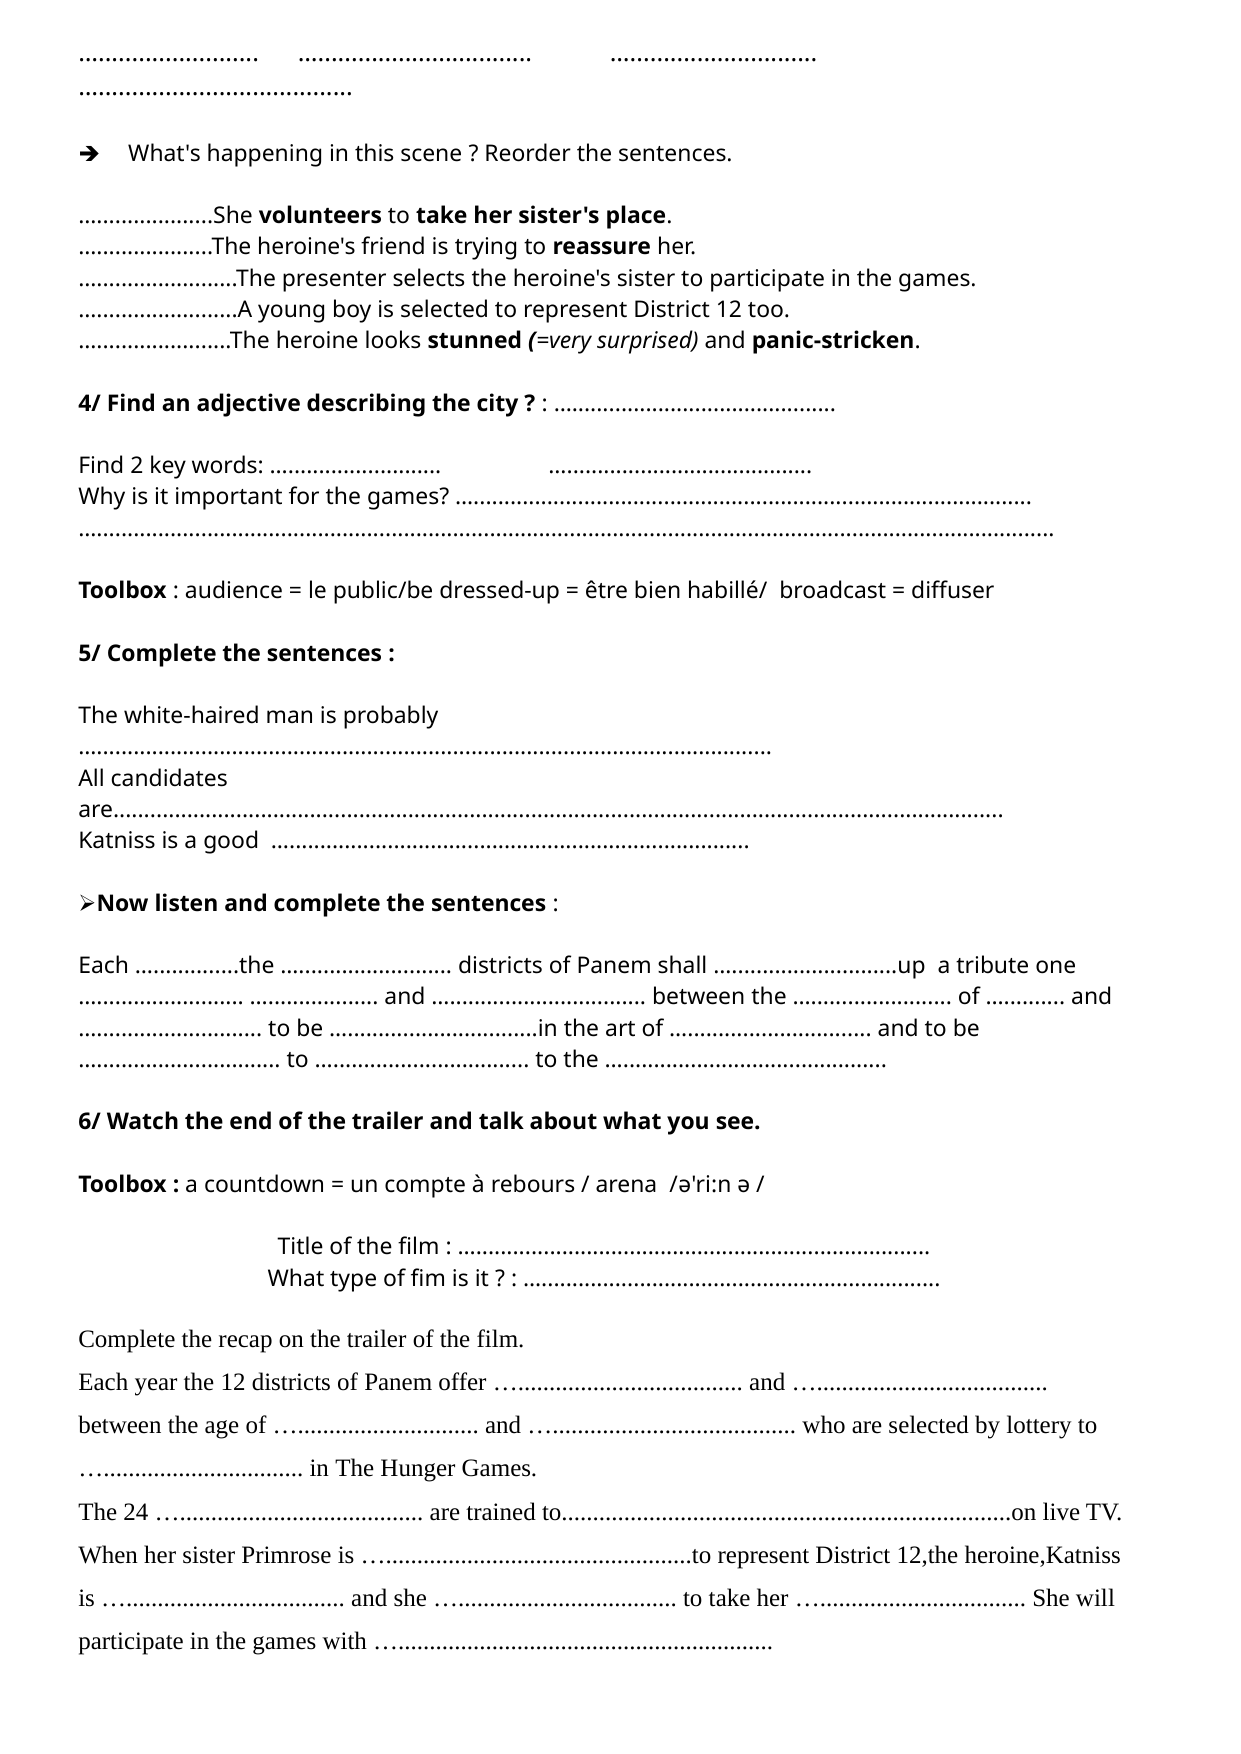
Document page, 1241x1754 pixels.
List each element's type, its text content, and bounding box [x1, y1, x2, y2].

text …...................The heroine's friend is trying to reassure her. [78, 230, 1130, 262]
text Katniss is a good …........................................................................... [78, 824, 1130, 855]
text …........................ …................................ …............................ …...................................... [78, 34, 1130, 102]
text Why is it important for the games? …........................................................................................... [78, 480, 1130, 512]
text The 24 …....................................... are trained to........................................................................on live TV. [78, 1497, 1130, 1525]
text 5/ Complete the sentences : [78, 637, 1130, 668]
text 4/ Find an adjective describing the city ? : …........................................... [78, 387, 1130, 418]
text …............................................................................................................................................................ [78, 512, 1130, 543]
text 6/ Watch the end of the trailer and talk about what you see. [78, 1105, 1130, 1137]
text Each …..............the …......................... districts of Panem shall …...........................up a tribute one …........................ ….................. and …................................ between the …....................... of ….......... and …........................... to be …...............................in the art of ….............................. and to be ….............................. to …................................ to the …........................................... [78, 949, 1130, 1074]
list Now listen and complete the sentences : [78, 887, 1130, 918]
text The white-haired man is probably ….............................................................................................................. [78, 699, 1130, 762]
text Toolbox : audience = le public/be dressed-up = être bien habillé/ broadcast = diffuser [78, 574, 1130, 605]
text When her sister Primrose is ….................................................to represent District 12,the heroine,Katniss is …................................... and she …................................... to take her …................................. She will participate in the games with …............................................................ [78, 1540, 1130, 1655]
text What type of fim is it ? : …................................................................. [78, 1262, 1130, 1293]
text …...................She volunteers to take her sister's place. [78, 199, 1130, 230]
text Toolbox : a countdown = un compte à rebours / arena /ə'ri:n ə / [78, 1168, 1130, 1199]
text ….......................A young boy is selected to represent District 12 too. [78, 293, 1130, 324]
text Complete the recap on the trailer of the film. [78, 1324, 1130, 1353]
text …......................The heroine looks stunned (=very surprised) and panic-stricken. [78, 324, 1130, 355]
text Find 2 key words: …......................... …........................................ [78, 449, 1130, 480]
text All candidates are................................................................................................................................................. [78, 762, 1130, 824]
list What's happening in this scene ? Reorder the sentences. [78, 137, 1130, 168]
text Each year the 12 districts of Panem offer ….................................... and …..................................... between the age of …............................. and …....................................... who are selected by lottery to …................................ in The Hunger Games. [78, 1367, 1130, 1482]
text Title of the film : ….......................................................................... [78, 1230, 1130, 1262]
text ….......................The presenter selects the heroine's sister to participate in the games. [78, 262, 1130, 293]
